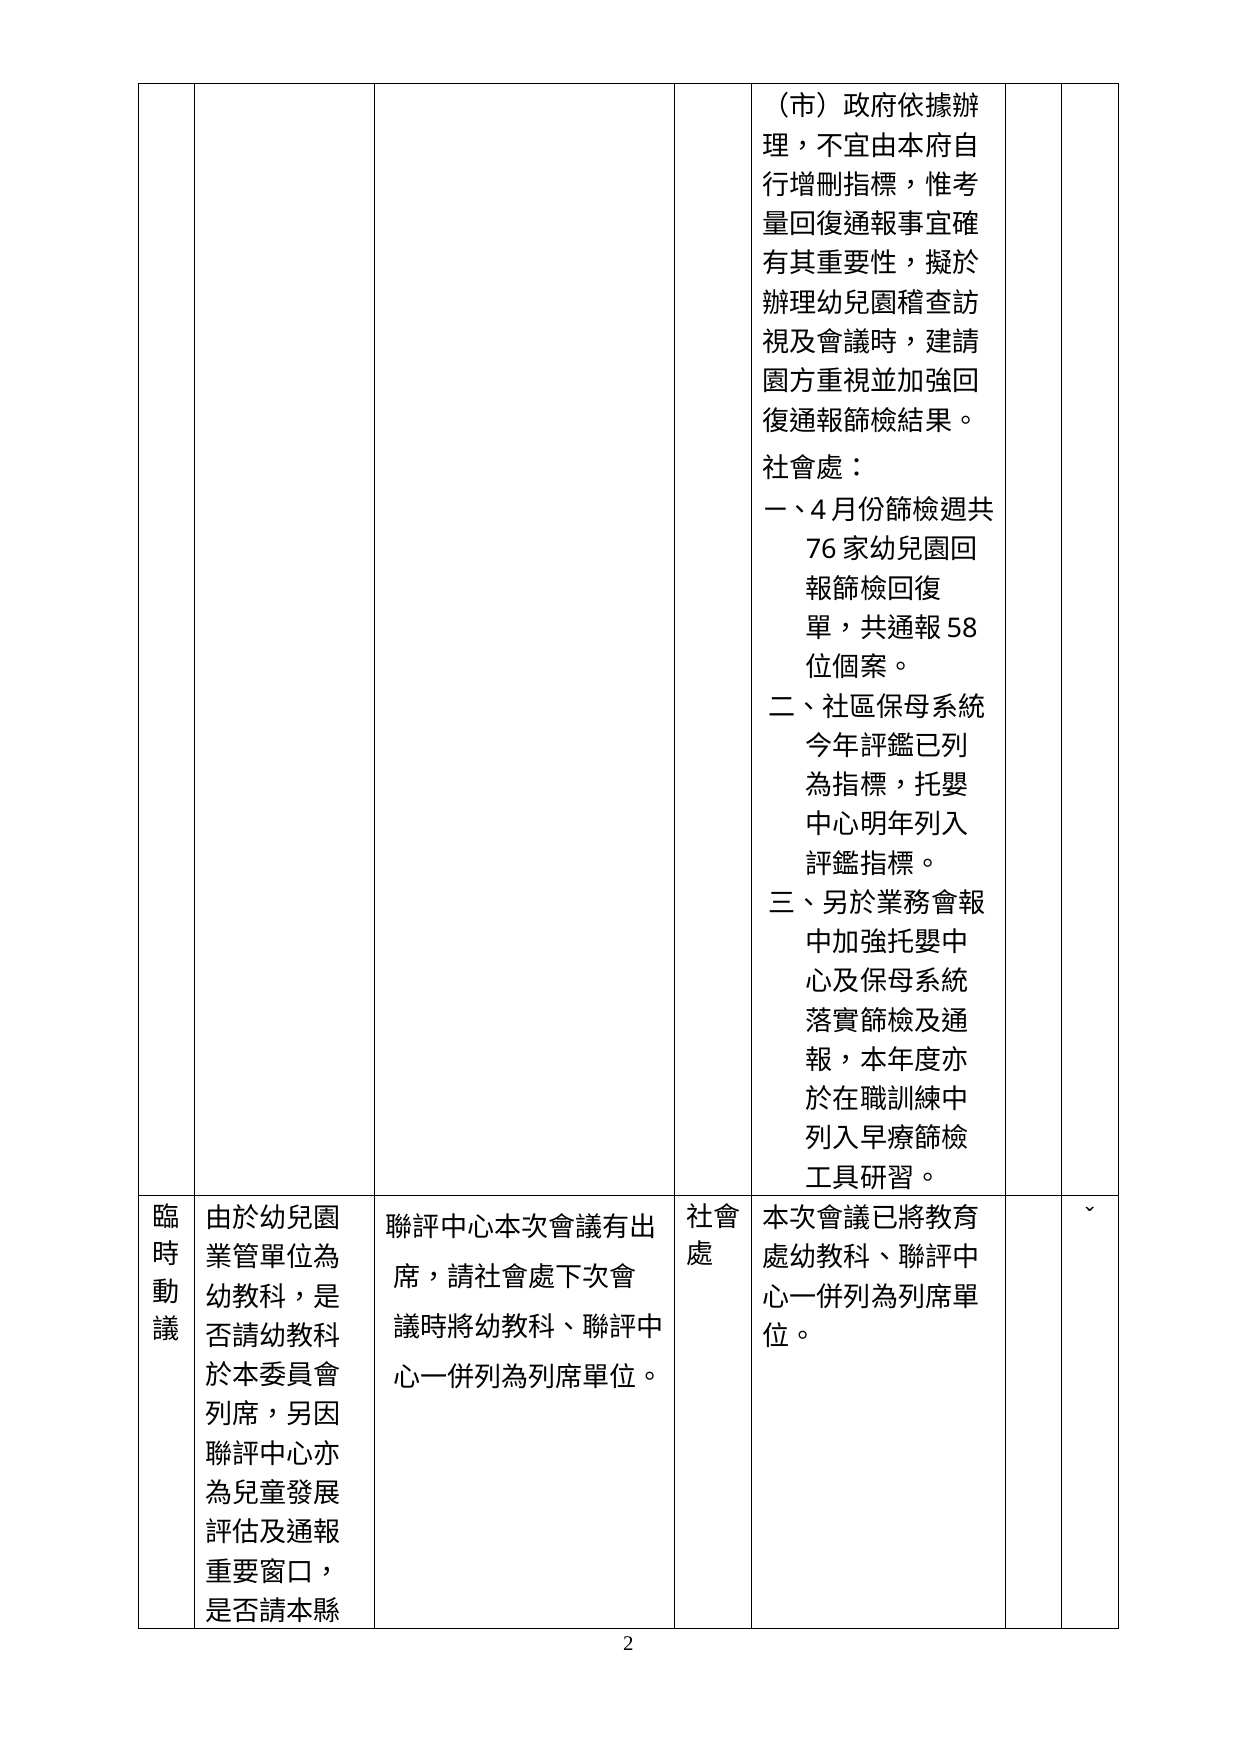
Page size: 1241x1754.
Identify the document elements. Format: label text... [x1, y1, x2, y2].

table_cell 本次會議已將教育處幼教科、聯評中心一併列為列席單位。 [752, 1196, 1005, 1628]
table_cell [1062, 84, 1118, 1195]
table_cell 臨時動議 [139, 1196, 194, 1628]
table_cell ˇ [1062, 1196, 1118, 1628]
table_cell [675, 84, 751, 1195]
table_cell [375, 84, 674, 1195]
table_cell [195, 84, 374, 1195]
table_cell 由於幼兒園業管單位為幼教科，是否請幼教科於本委員會列席，另因聯評中心亦為兒童發展評估及通報重要窗口，是否請本縣 [195, 1196, 374, 1628]
table_cell [1006, 1196, 1061, 1628]
table_cell （市）政府依據辦理，不宜由本府自行增刪指標，惟考量回復通報事宜確有其重要性，擬於辦理幼兒園稽查訪視及會議時，建請園方重視並加強回復通報篩檢結果。 社會處： ㄧ、4月份篩檢週共76家幼兒園回報篩檢回復單，共通報58位個案。 二、社區保母系統今年評鑑已列為指標，托嬰中心明年列入評鑑指標。 三、另於業務會報中加強托嬰中心及保母系統落實篩檢及通報，本年度亦於在職訓練中列入早療篩檢工具研習。 [752, 84, 1005, 1195]
table_cell [139, 84, 194, 1195]
table_cell 聯評中心本次會議有出席，請社會處下次會議時將幼教科、聯評中心一併列為列席單位。 [375, 1196, 674, 1628]
table_cell [1006, 84, 1061, 1195]
table_cell 社會處 [675, 1196, 751, 1628]
